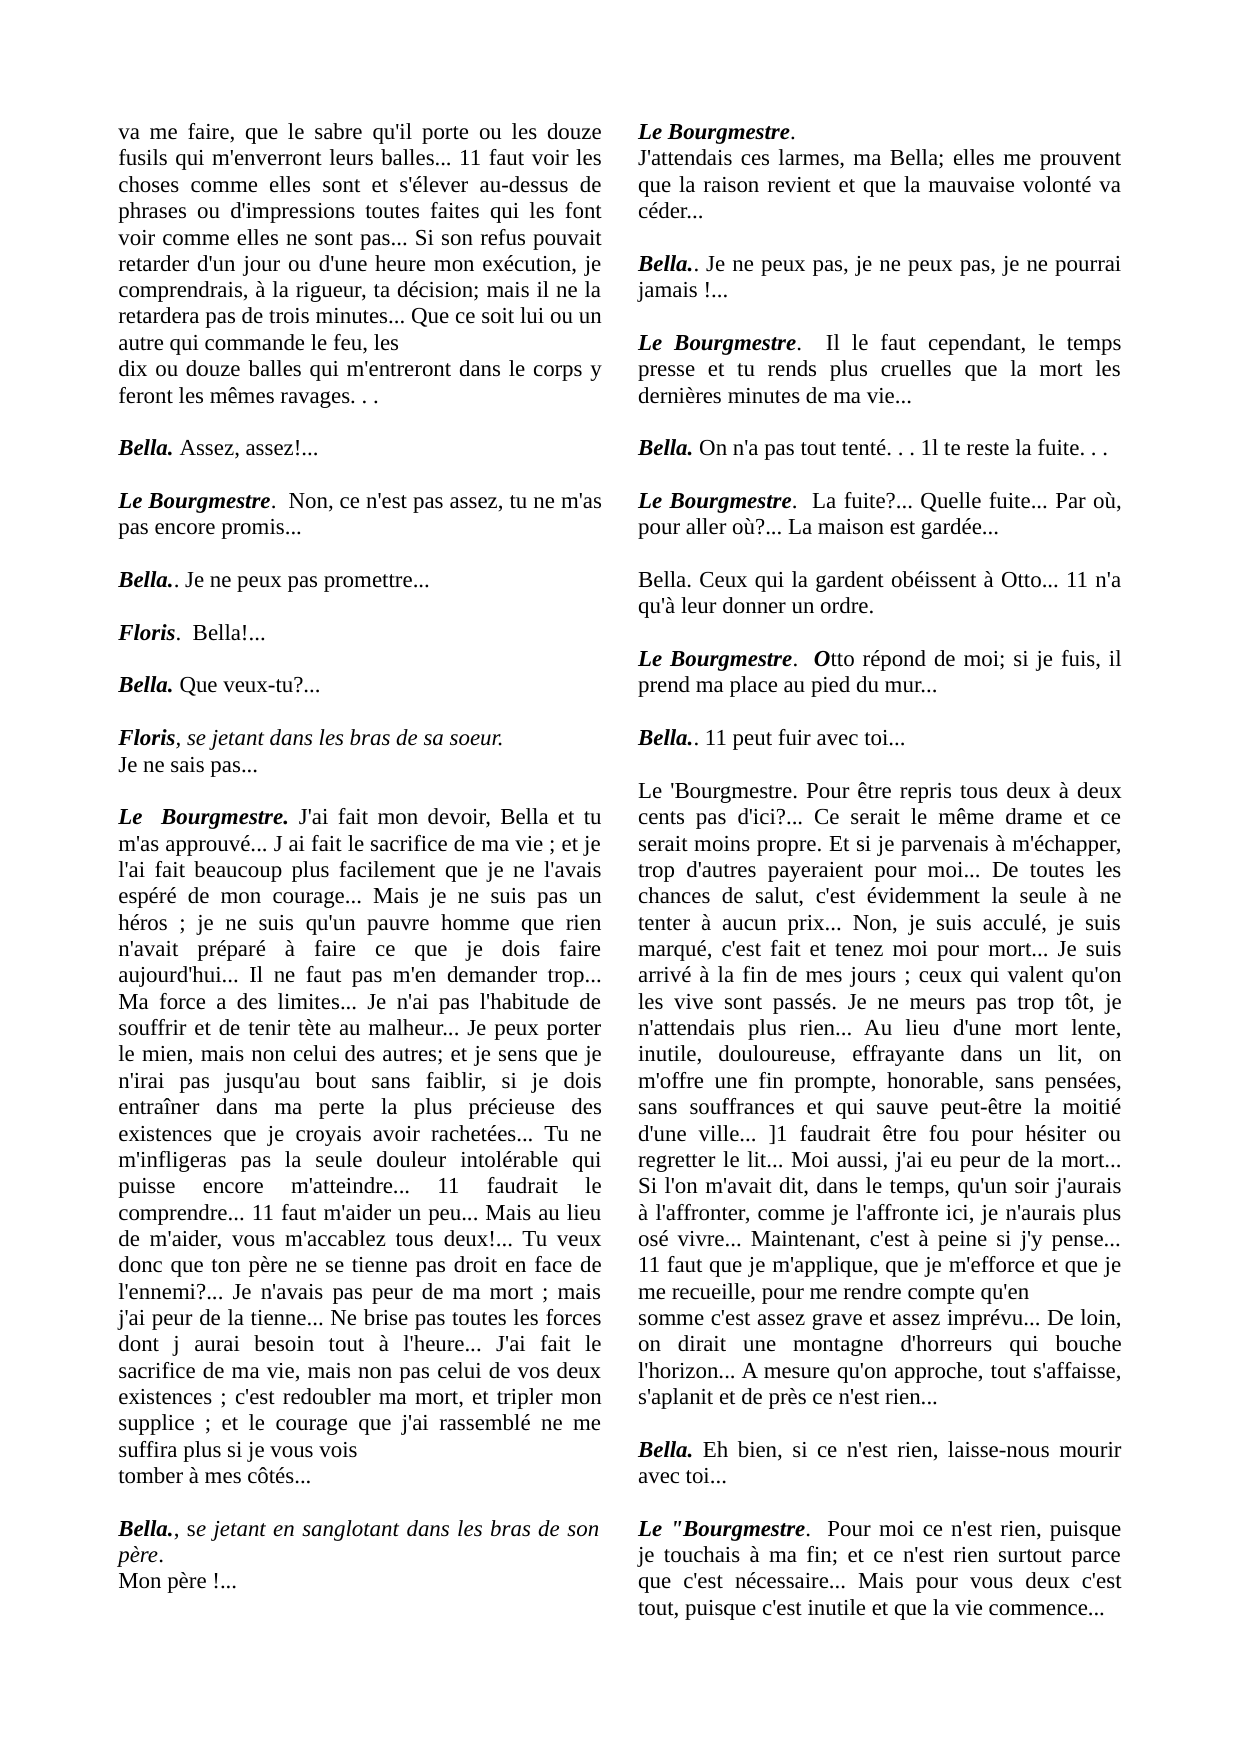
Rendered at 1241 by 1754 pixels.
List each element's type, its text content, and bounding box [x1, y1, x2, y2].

text Floris, se jetant dans les bras de sa soeur. [118, 724, 602, 751]
text va me faire, que le sabre qu'il porte ou les douze fusils qui m'enverront leurs balles... 11 faut voir les choses comme elles sont et s'élever au-dessus de phrases ou d'impressions toutes faites qui les font voir comme elles ne sont pas... Si son refus pouvait retarder d'un jour ou d'une heure mon exécution, je comprendrais, à la rigueur, ta décision; mais il ne la retardera pas de trois minutes... Que ce soit lui ou un autre qui commande le feu, les [118, 118, 602, 355]
text Le Bourgmestre. Non, ce n'est pas assez, tu ne m'as pas encore promis... [118, 487, 602, 540]
text Bella.. Je ne peux pas promettre... [118, 566, 602, 592]
text Floris. Bella!... [118, 619, 602, 645]
text Le "Bourgmestre. Pour moi ce n'est rien, puisque je touchais à ma fin; et ce n'est rien surtout parce que c'est nécessaire... Mais pour vous deux c'est tout, puisque c'est inutile et que la vie commence... [638, 1515, 1122, 1620]
text Bella.. 11 peut fuir avec toi... [638, 724, 1122, 751]
text Le 'Bourgmestre. Pour être repris tous deux à deux cents pas d'ici?... Ce serait le même drame et ce serait moins propre. Et si je parvenais à m'échapper, trop d'autres payeraient pour moi... De toutes les chances de salut, c'est évidemment la seule à ne tenter à aucun prix... Non, je suis acculé, je suis marqué, c'est fait et tenez moi pour mort... Je suis arrivé à la fin de mes jours ; ceux qui valent qu'on les vive sont passés. Je ne meurs pas trop tôt, je n'attendais plus rien... Au lieu d'une mort lente, inutile, douloureuse, effrayante dans un lit, on m'offre une fin prompte, honorable, sans pensées, sans souffrances et qui sauve peut-être la moitié d'une ville... ]1 faudrait être fou pour hésiter ou regretter le lit... Moi aussi, j'ai eu peur de la mort... Si l'on m'avait dit, dans le temps, qu'un soir j'aurais à l'affronter, comme je l'affronte ici, je n'aurais plus osé vivre... Maintenant, c'est à peine si j'y pense... 11 faut que je m'applique, que je m'efforce et que je me recueille, pour me rendre compte qu'en [638, 777, 1122, 1304]
text Bella. On n'a pas tout tenté. . . 1l te reste la fuite. . . [638, 434, 1122, 461]
text Je ne sais pas... [118, 751, 602, 777]
text tomber à mes côtés... [118, 1462, 602, 1488]
text Bella. Ceux qui la gardent obéissent à Otto... 11 n'a qu'à leur donner un ordre. [638, 566, 1122, 619]
text Le Bourgmestre. Otto répond de moi; si je fuis, il prend ma place au pied du mur... [638, 645, 1122, 698]
text Bella. Que veux-tu?... [118, 672, 602, 698]
text somme c'est assez grave et assez imprévu... De loin, on dirait une montagne d'horreurs qui bouche l'horizon... A mesure qu'on approche, tout s'affaisse, s'aplanit et de près ce n'est rien... [638, 1304, 1122, 1409]
text dix ou douze balles qui m'entreront dans le corps y feront les mêmes ravages. . . [118, 355, 602, 408]
text Bella. Assez, assez!... [118, 434, 602, 461]
text Bella. Eh bien, si ce n'est rien, laisse-nous mourir avec toi... [638, 1436, 1122, 1488]
text Bella.. Je ne peux pas, je ne peux pas, je ne pourrai jamais !... [638, 250, 1122, 303]
text Bella., se jetant en sanglotant dans les bras de son père. [118, 1515, 602, 1568]
text Le Bourgmestre. J'ai fait mon devoir, Bella et tu m'as approuvé... J ai fait le sacrifice de ma vie ; et je l'ai fait beaucoup plus facilement que je ne l'avais espéré de mon courage... Mais je ne suis pas un héros ; je ne suis qu'un pauvre homme que rien n'avait préparé à faire ce que je dois faire aujourd'hui... Il ne faut pas m'en demander trop... Ma force a des limites... Je n'ai pas l'habitude de souffrir et de tenir tète au malheur... Je peux porter le mien, mais non celui des autres; et je sens que je n'irai pas jusqu'au bout sans faiblir, si je dois entraîner dans ma perte la plus précieuse des existences que je croyais avoir rachetées... Tu ne m'infligeras pas la seule douleur intolérable qui puisse encore m'atteindre... 11 faudrait le comprendre... 11 faut m'aider un peu... Mais au lieu de m'aider, vous m'accablez tous deux!... Tu veux donc que ton père ne se tienne pas droit en face de l'ennemi?... Je n'avais pas peur de ma mort ; mais j'ai peur de la tienne... Ne brise pas toutes les forces dont j aurai besoin tout à l'heure... J'ai fait le sacrifice de ma vie, mais non pas celui de vos deux existences ; c'est redoubler ma mort, et tripler mon supplice ; et le courage que j'ai rassemblé ne me suffira plus si je vous vois [118, 803, 602, 1462]
text Le Bourgmestre. La fuite?... Quelle fuite... Par où, pour aller où?... La maison est gardée... [638, 487, 1122, 540]
text Mon père !... [118, 1568, 602, 1594]
text J'attendais ces larmes, ma Bella; elles me prouvent que la raison revient et que la mauvaise volonté va céder... [638, 144, 1122, 223]
text Le Bourgmestre. Il le faut cependant, le temps presse et tu rends plus cruelles que la mort les dernières minutes de ma vie... [638, 329, 1122, 408]
text Le Bourgmestre. [638, 118, 1122, 144]
